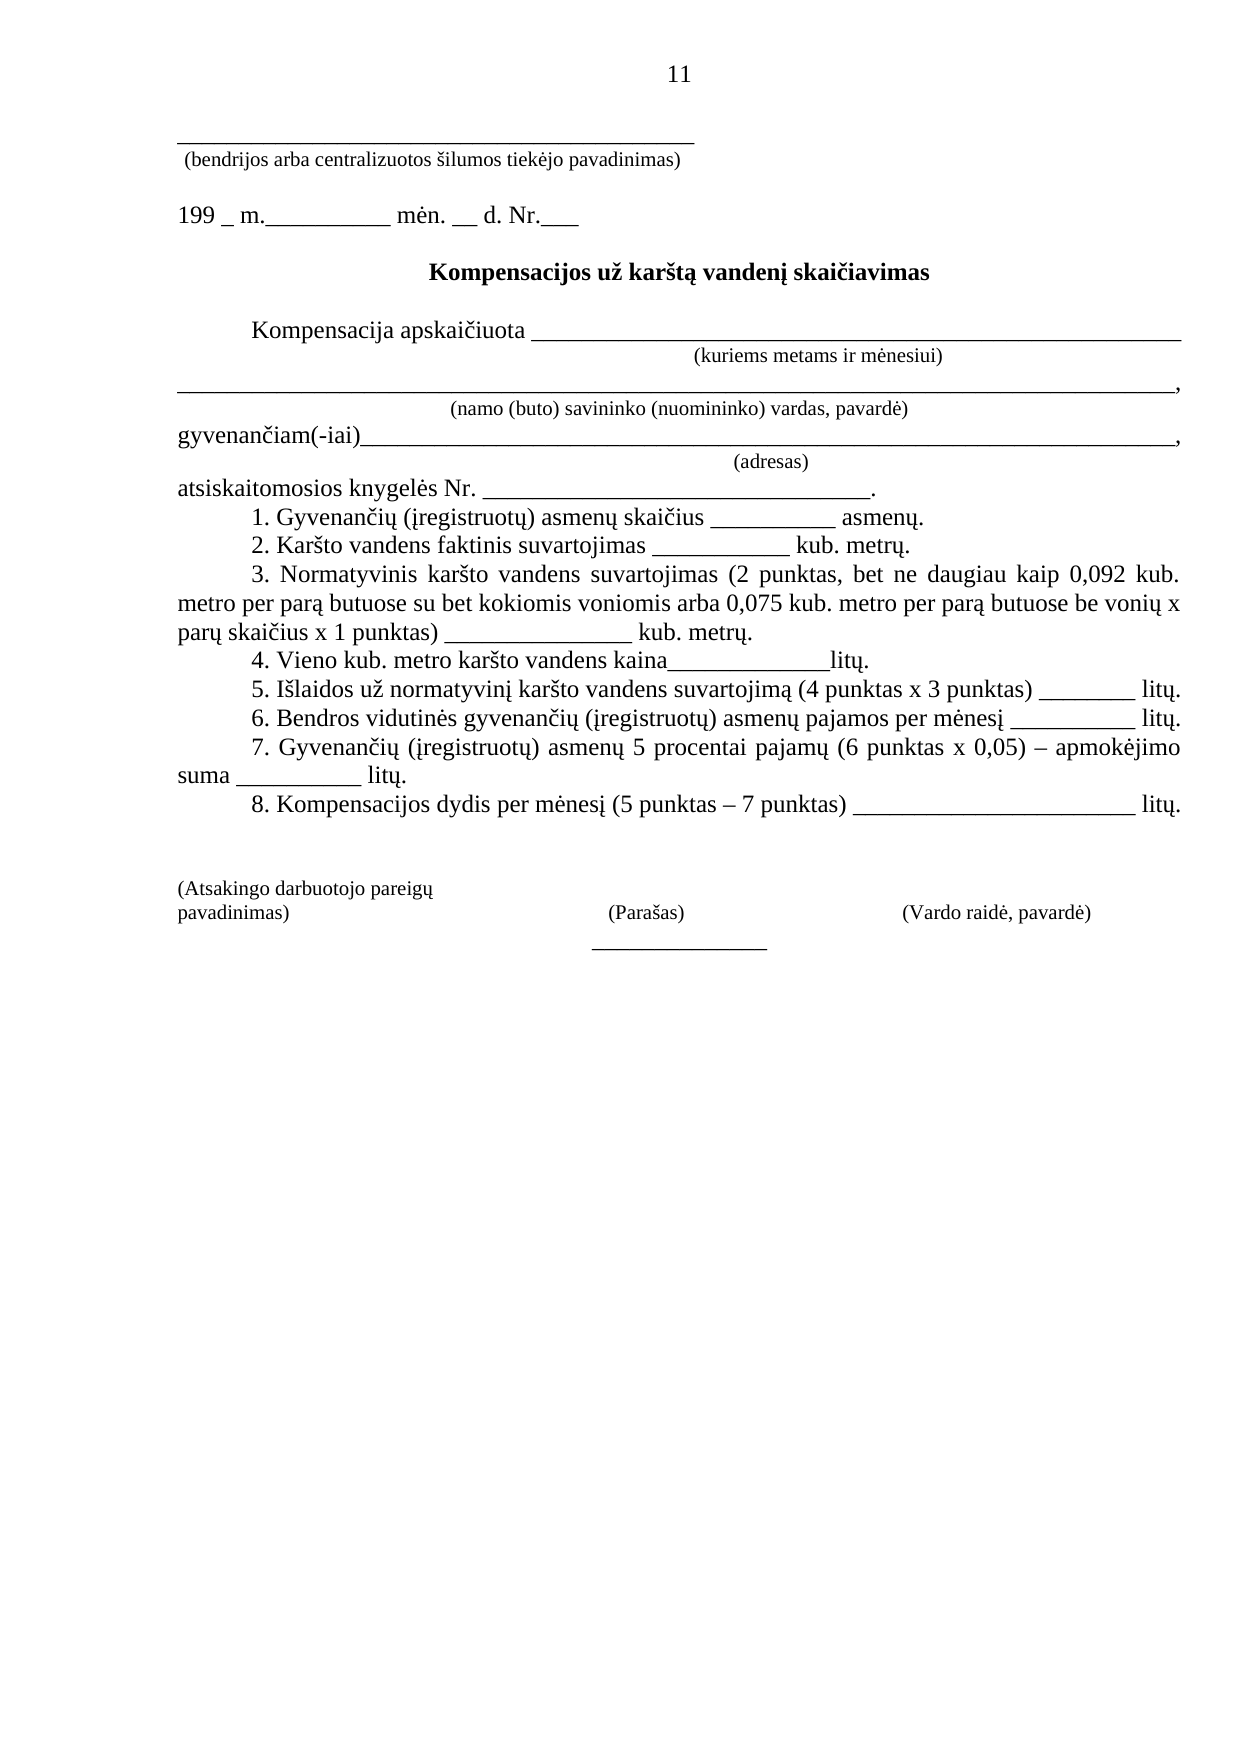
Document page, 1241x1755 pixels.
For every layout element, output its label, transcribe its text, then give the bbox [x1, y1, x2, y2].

text (bendrijos arba centralizuotos šilumos tiekėjo pavadinimas) [177, 147, 1181, 171]
text (kuriems metams ir mėnesiui) [177, 343, 1181, 367]
text , [177, 367, 1181, 396]
text 4. Vieno kub. metro karšto vandens kaina_____________litų. [177, 646, 1181, 674]
text (Atsakingo darbuotojo pareigų [177, 876, 1181, 900]
text 1. Gyvenančių (įregistruotų) asmenų skaičius __________ asmenų. [177, 502, 1181, 531]
text 5. Išlaidos už normatyvinį karšto vandens suvartojimą (4 punktas x 3 punktas) litų. [177, 674, 1181, 703]
text 199 _ m.__________ mėn. __ d. Nr.___ [177, 200, 1181, 228]
text (namo (buto) savininko (nuomininko) vardas, pavardė) [177, 396, 1181, 420]
text 7. Gyvenančių (įregistruotų) asmenų 5 procentai pajamų (6 punktas x 0,05) – apmokėjimo suma __________ litų. [177, 732, 1181, 789]
text gyvenančiam(-iai) , [177, 420, 1181, 449]
text ______________ [177, 924, 1181, 952]
text (adresas) [177, 449, 1181, 473]
text 8. Kompensacijos dydis per mėnesį (5 punktas – 7 punktas) litų. [177, 789, 1181, 818]
text Kompensacija apskaičiuota [177, 315, 1181, 343]
text pavadinimas) (Parašas) (Vardo raidė, pavardė) [177, 900, 1181, 924]
text 3. Normatyvinis karšto vandens suvartojimas (2 punktas, bet ne daugiau kaip 0,092 kub. metro per parą butuose su bet kokiomis voniomis arba 0,075 kub. metro per parą butuose be vonių x parų skaičius x 1 punktas) _______________ kub. metrų. [177, 559, 1181, 646]
text 2. Karšto vandens faktinis suvartojimas ___________ kub. metrų. [177, 531, 1181, 559]
text 6. Bendros vidutinės gyvenančių (įregistruotų) asmenų pajamos per mėnesį litų. [177, 703, 1181, 732]
text atsiskaitomosios knygelės Nr. _______________________________. [177, 473, 1181, 502]
text Kompensacijos už karštą vandenį skaičiavimas [177, 257, 1181, 286]
